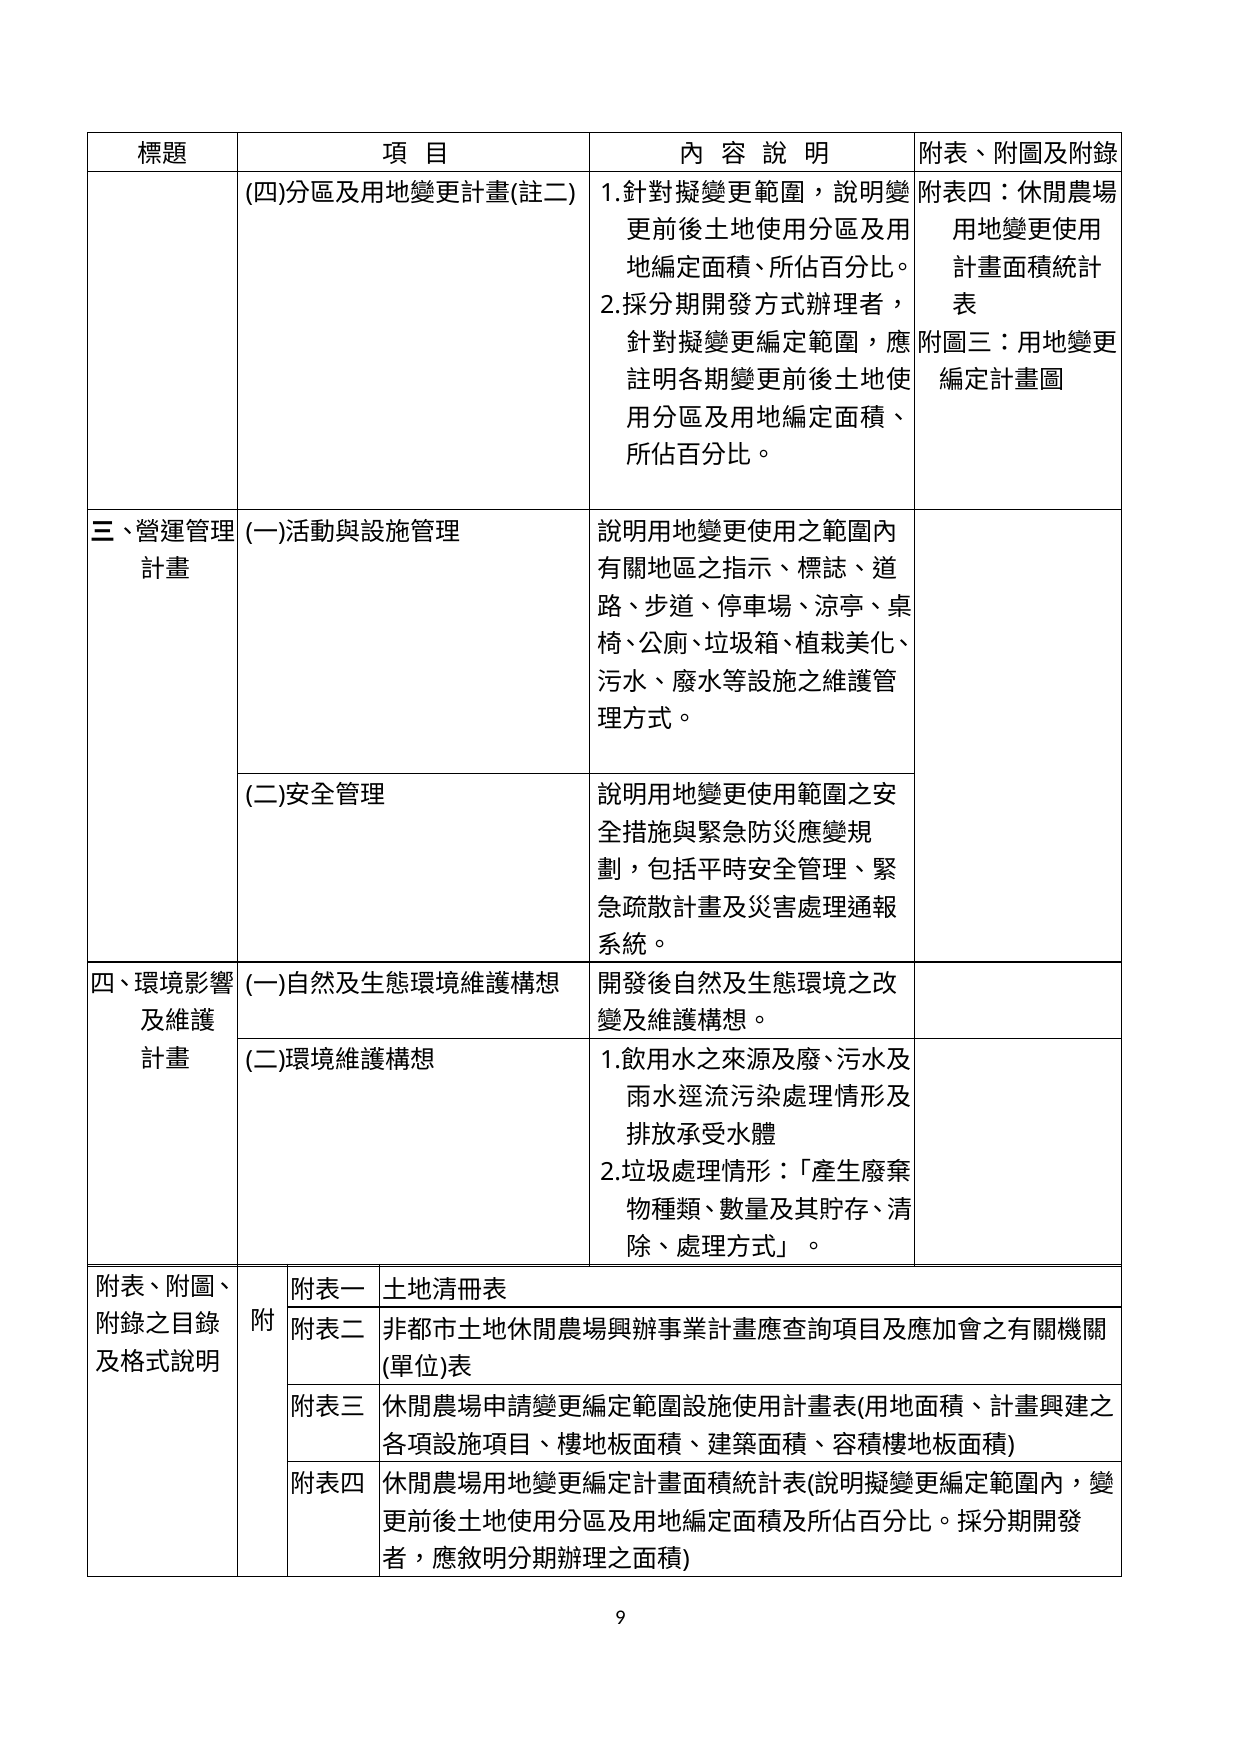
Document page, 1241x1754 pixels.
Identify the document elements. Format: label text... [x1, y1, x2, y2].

table_cell 三、營運管理計畫 [88, 510, 237, 961]
table_cell (二)安全管理 [238, 774, 589, 961]
table_cell 說明用地變更使用範圍之安全措施與緊急防災應變規劃，包括平時安全管理、緊急疏散計畫及災害處理通報系統。 [590, 774, 914, 961]
table_cell 1.飲用水之來源及廢、污水及雨水逕流污染處理情形及排放承受水體 2.垃圾處理情形：「產生廢棄物種類、數量及其貯存、清除、處理方式」。 [590, 1039, 914, 1263]
table_cell (二)環境維護構想 [238, 1039, 589, 1263]
table_cell (一)活動與設施管理 [238, 510, 589, 773]
table_header 標題 [88, 133, 237, 171]
table_cell 附表二 [288, 1308, 379, 1384]
table_cell 休閒農場用地變更編定計畫面積統計表(說明擬變更編定範圍內，變更前後土地使用分區及用地編定面積及所佔百分比。採分期開發者，應敘明分期辦理之面積) [380, 1462, 1121, 1576]
table_cell 1.針對擬變更範圍，說明變更前後土地使用分區及用地編定面積、所佔百分比。 2.採分期開發方式辦理者，針對擬變更編定範圍，應註明各期變更前後土地使用分區及用地編定面積、所佔百分比。 [590, 172, 914, 509]
table_cell 說明用地變更使用之範圍內有關地區之指示、標誌、道路、步道、停車場、涼亭、桌椅、公廁、垃圾箱、植栽美化、污水、廢水等設施之維護管理方式。 [590, 510, 914, 773]
table_cell [915, 1039, 1121, 1263]
table_cell 附表、附圖、附錄之目錄及格式說明 [88, 1267, 237, 1576]
table_cell (一)自然及生態環境維護構想 [238, 963, 589, 1037]
table_header 項 目 [238, 133, 589, 171]
table_cell 開發後自然及生態環境之改變及維護構想。 [590, 963, 914, 1037]
table_cell 土地清冊表 [380, 1267, 1121, 1306]
table_cell [915, 963, 1121, 1037]
table_cell 休閒農場申請變更編定範圍設施使用計畫表(用地面積、計畫興建之各項設施項目、樓地板面積、建築面積、容積樓地板面積) [380, 1385, 1121, 1461]
table_cell 附表四：休閒農場用地變更使用計畫面積統計表 附圖三：用地變更編定計畫圖 [915, 172, 1121, 509]
table_cell 非都市土地休閒農場興辦事業計畫應查詢項目及應加會之有關機關(單位)表 [380, 1308, 1121, 1384]
table_cell (四)分區及用地變更計畫(註二) [238, 172, 589, 509]
table_cell [915, 510, 1121, 961]
table_header 內 容 說 明 [590, 133, 914, 171]
table_cell 附表一 [288, 1267, 379, 1306]
table_cell 附表四 [288, 1462, 379, 1576]
table_cell 四、環境影響及維護計畫 [88, 963, 237, 1263]
table_cell 附 [238, 1267, 287, 1576]
table_header 附表、附圖及附錄 [915, 133, 1121, 171]
table_cell 附表三 [288, 1385, 379, 1461]
table_cell [88, 172, 237, 509]
